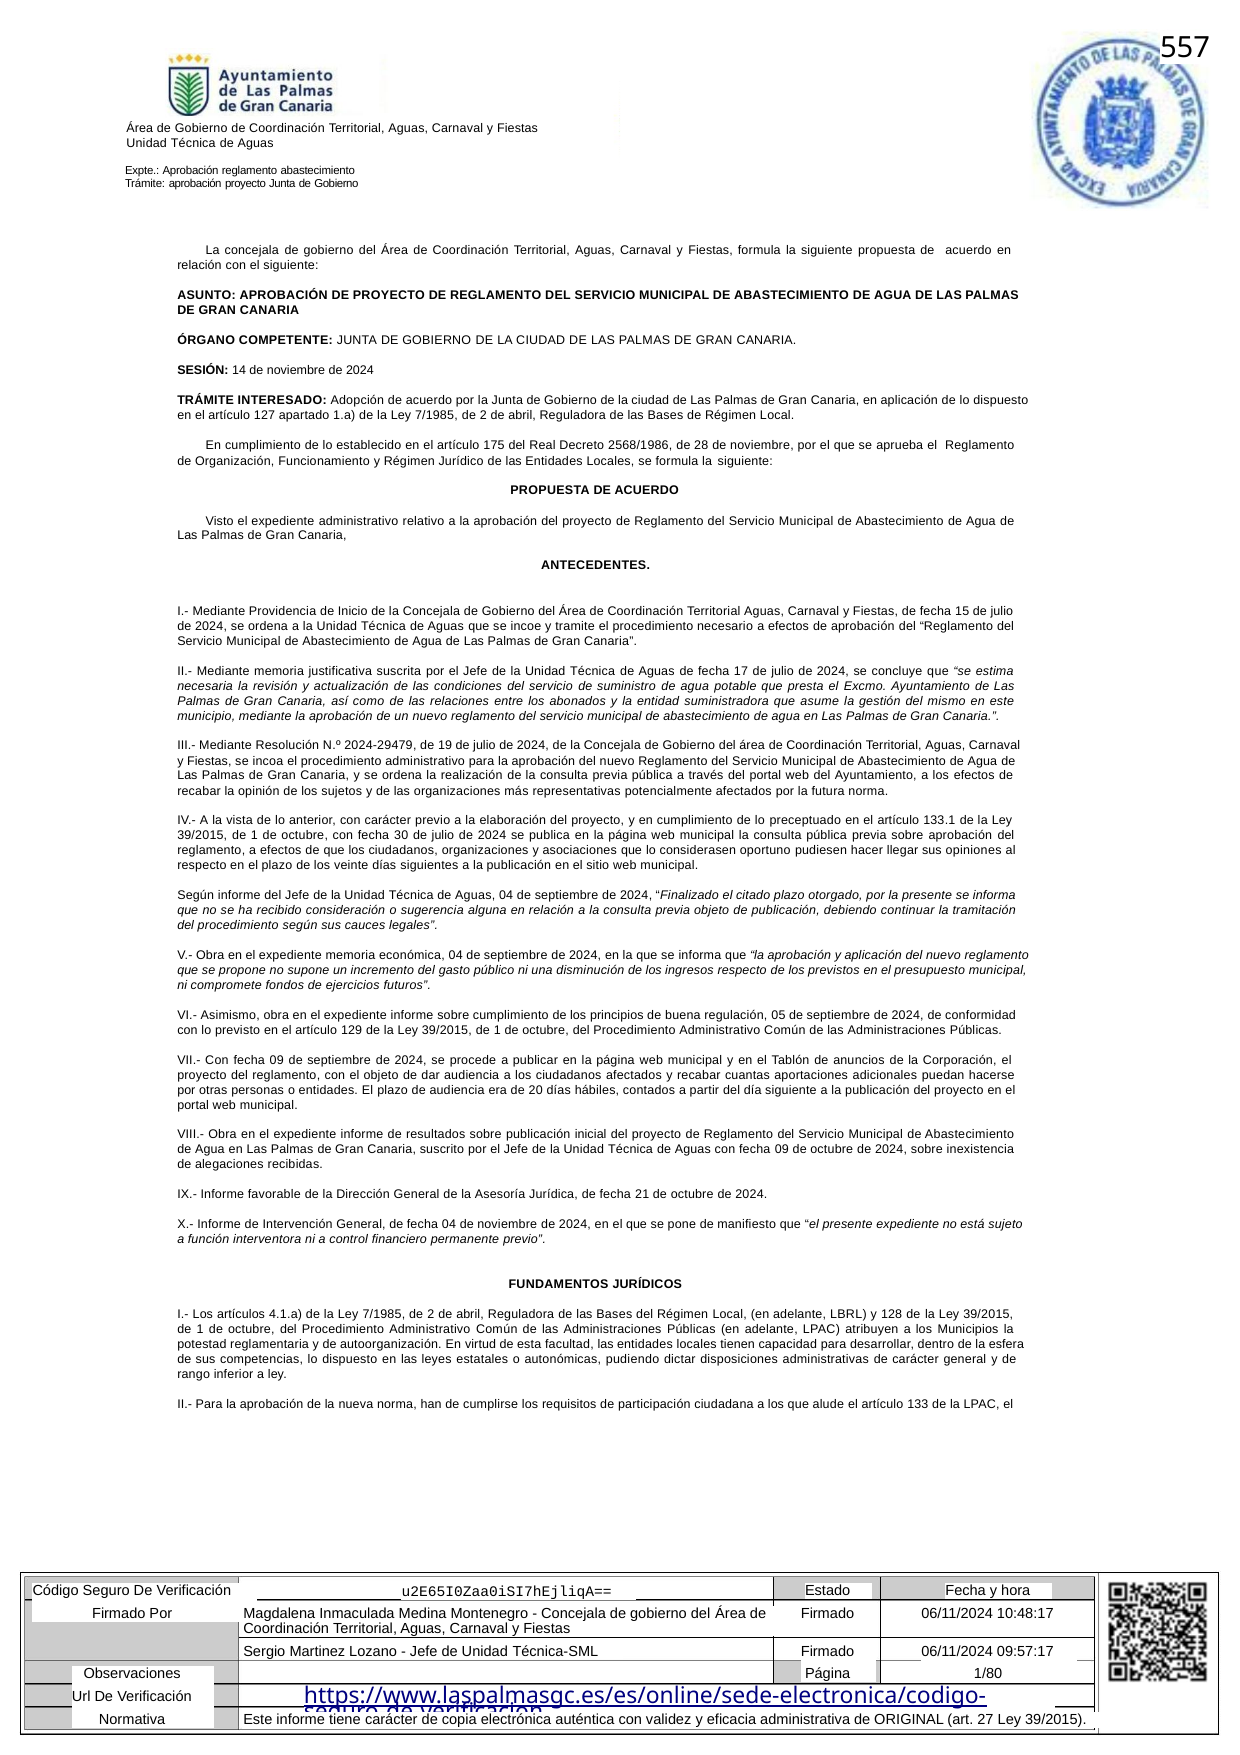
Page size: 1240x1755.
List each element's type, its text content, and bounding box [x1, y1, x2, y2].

text con lo previsto en el artículo 129 de la Ley 39/2015, de 1 de octubre, del Procedimiento Administrativo Común de las Administraciones Públicas. [177, 1023, 1040, 1037]
text PROPUESTA DE ACUERDO [510, 483, 705, 498]
text u2E65I0Zaa0iSI7hEjliqA== [401, 1584, 636, 1600]
text en el artículo 127 apartado 1.a) de la Ley 7/1985, de 2 de abril, Reguladora de las Bases de Régimen Local. [177, 408, 1038, 423]
text Expte.: Aprobación reglamento abastecimiento [125, 165, 381, 177]
text https://www.laspalmasgc.es/es/online/sede-electronica/codigo-seguro-de-verificacion [556, 1690, 960, 1705]
text TRÁMITE INTERESADO: Adopción de acuerdo por la Junta de Gobierno de la ciudad de Las Palmas de Gran Canaria, en aplicación de lo dispuesto [177, 393, 1038, 408]
text potestad reglamentaria y de autoorganización. En virtud de esta facultad, las entidades locales tienen capacidad para desarrollar, dentro de la esfera [177, 1337, 1040, 1352]
text municipio, mediante la aprobación de un nuevo reglamento del servicio municipal de abastecimiento de agua en Las Palmas de Gran Canaria.”. [177, 709, 1040, 723]
text I.- Mediante Providencia de Inicio de la Concejala de Gobierno del Área de Coordinación Territorial Aguas, Carnaval y Fiestas, de fecha 15 de julio [177, 604, 1040, 618]
text FUNDAMENTOS JURÍDICOS [508, 1277, 707, 1291]
text a función interventora ni a control financiero permanente previo”. [177, 1232, 1040, 1247]
text DE GRAN CANARIA [177, 303, 1038, 317]
text https://www.laspalmasgc.es/es/online/sede-electronica/codigo-seguro-de-verificacion [540, 1690, 1055, 1712]
text Firmado Por [92, 1606, 243, 1622]
text Este informe tiene carácter de copia electrónica auténtica con validez y eficacia administrativa de ORIGINAL (art. 27 Ley 39/2015). [243, 1712, 1113, 1728]
text que se propone no supone un incremento del gasto público ni una disminución de los ingresos respecto de los previstos en el presupuesto municipal, [177, 963, 1040, 977]
text 1/80 [974, 1666, 1077, 1682]
text ASUNTO: APROBACIÓN DE PROYECTO DE REGLAMENTO DEL SERVICIO MUNICIPAL DE ABASTECIMIENTO DE AGUA DE LAS PALMAS [177, 288, 1038, 302]
text de sus competencias, lo dispuesto en las leyes estatales o autonómicas, pudiendo dictar disposiciones administrativas de carácter general y de [177, 1352, 1040, 1367]
text Según informe del Jefe de la Unidad Técnica de Aguas, 04 de septiembre de 2024, “Finalizado el citado plazo otorgado, por la presente se informa [177, 888, 1040, 902]
text Unidad Técnica de Aguas [126, 136, 566, 151]
text VII.- Con fecha 09 de septiembre de 2024, se procede a publicar en la página web municipal y en el Tablón de anuncios de la Corporación, el [177, 1053, 1040, 1067]
text ni compromete fondos de ejercicios futuros”. [177, 978, 1040, 992]
text de 2024, se ordena a la Unidad Técnica de Aguas que se incoe y tramite el procedimiento necesario a efectos de aprobación del “Reglamento del [177, 619, 1040, 633]
text Palmas de Gran Canaria, así como de las relaciones entre los abonados y la entidad suministradora que asume la gestión del mismo en este [177, 694, 1040, 708]
text X.- Informe de Intervención General, de fecha 04 de noviembre de 2024, en el que se pone de manifiesto que “el presente expediente no está sujeto [177, 1217, 1040, 1232]
text Las Palmas de Gran Canaria, [177, 528, 1039, 543]
text 557 [1160, 31, 1233, 64]
text recabar la opinión de los sujetos y de las organizaciones más representativas potencialmente afectados por la futura norma. [177, 783, 1040, 798]
text reglamento, a efectos de que los ciudadanos, organizaciones y asociaciones que lo considerasen oportuno pudiesen hacer llegar sus opiniones al [177, 843, 1040, 858]
text necesaria la revisión y actualización de las condiciones del servicio de suministro de agua potable que presta el Excmo. Ayuntamiento de Las [177, 679, 1040, 693]
text de Organización, Funcionamiento y Régimen Jurídico de las Entidades Locales, se formula la siguiente: [177, 453, 1039, 468]
text ÓRGANO COMPETENTE: JUNTA DE GOBIERNO DE LA CIUDAD DE LAS PALMAS DE GRAN CANARIA. [177, 333, 823, 347]
text 06/11/2024 10:48:17 [921, 1606, 1077, 1622]
text respecto en el plazo de los veinte días siguientes a la publicación en el sitio web municipal. [177, 858, 1040, 872]
text y Fiestas, se incoa el procedimiento administrativo para la aprobación del nuevo Reglamento del Servicio Municipal de Abastecimiento de Agua de [177, 753, 1040, 768]
text En cumplimiento de lo establecido en el artículo 175 del Real Decreto 2568/1986, de 28 de noviembre, por el que se aprueba el Reglamento [205, 438, 1039, 453]
text Sergio Martinez Lozano - Jefe de Unidad Técnica-SML [243, 1643, 623, 1659]
text proyecto del reglamento, con el objeto de dar audiencia a los ciudadanos afectados y recabar cuantas aportaciones adicionales puedan hacerse [177, 1068, 1040, 1082]
text 06/11/2024 09:57:17 [921, 1643, 1077, 1659]
text de alegaciones recibidas. [177, 1157, 1040, 1172]
text III.- Mediante Resolución N.º 2024-29479, de 19 de julio de 2024, de la Concejala de Gobierno del área de Coordinación Territorial, Aguas, Carnaval [177, 738, 1040, 753]
text del procedimiento según sus cauces legales”. [177, 918, 1040, 932]
text Página [805, 1666, 876, 1682]
text 39/2015, de 1 de octubre, con fecha 30 de julio de 2024 se publica en la página web municipal la consulta pública previa sobre aprobación del [177, 828, 1040, 843]
text Servicio Municipal de Abastecimiento de Agua de Las Palmas de Gran Canaria”. [177, 634, 1040, 648]
text Coordinación Territorial, Aguas, Carnaval y Fiestas [243, 1622, 791, 1636]
text Fecha y hora [945, 1583, 1052, 1599]
text IX.- Informe favorable de la Dirección General de la Asesoría Jurídica, de fecha 21 de octubre de 2024. [177, 1187, 792, 1202]
text Trámite: aprobación proyecto Junta de Gobierno [125, 177, 381, 190]
text Firmado [801, 1643, 876, 1659]
text por otras personas o entidades. El plazo de audiencia era de 20 días hábiles, contados a partir del día siguiente a la publicación del proyecto en el [177, 1083, 1040, 1097]
text V.- Obra en el expediente memoria económica, 04 de septiembre de 2024, en la que se informa que “la aprobación y aplicación del nuevo reglamento [177, 948, 1040, 962]
text II.- Mediante memoria justificativa suscrita por el Jefe de la Unidad Técnica de Aguas de fecha 17 de julio de 2024, se concluye que “se estima [177, 664, 1040, 678]
text VIII.- Obra en el expediente informe de resultados sobre publicación inicial del proyecto de Reglamento del Servicio Municipal de Abastecimiento [177, 1127, 1040, 1142]
text Las Palmas de Gran Canaria, y se ordena la realización de la consulta previa pública a través del portal web del Ayuntamiento, a los efectos de [177, 768, 1040, 783]
text I.- Los artículos 4.1.a) de la Ley 7/1985, de 2 de abril, Reguladora de las Bases del Régimen Local, (en adelante, LBRL) y 128 de la Ley 39/2015, [177, 1307, 1040, 1322]
text relación con el siguiente: [177, 258, 1039, 273]
text Estado [805, 1583, 872, 1599]
text VI.- Asimismo, obra en el expediente informe sobre cumplimiento de los principios de buena regulación, 05 de septiembre de 2024, de conformidad [177, 1008, 1040, 1022]
text ANTECEDENTES. [541, 558, 668, 573]
text Código Seguro De Verificación [32, 1583, 257, 1599]
text https://www.laspalmasgc.es/es/online/sede-electronica/codigo-seguro-de-verificacion [338, 1690, 468, 1705]
text La concejala de gobierno del Área de Coordinación Territorial, Aguas, Carnaval y Fiestas, formula la siguiente propuesta de acuerdo en [205, 243, 1039, 258]
text Magdalena Inmaculada Medina Montenegro - Concejala de gobierno del Área de [243, 1606, 791, 1622]
text Normativa [99, 1712, 214, 1728]
text de Agua en Las Palmas de Gran Canaria, suscrito por el Jefe de la Unidad Técnica de Aguas con fecha 09 de octubre de 2024, sobre inexistencia [177, 1142, 1040, 1157]
text IV.- A la vista de lo anterior, con carácter previo a la elaboración del proyecto, y en cumplimiento de lo preceptuado en el artículo 133.1 de la Ley [177, 813, 1040, 827]
text portal web municipal. [177, 1098, 1040, 1112]
text Observaciones [83, 1666, 214, 1682]
text II.- Para la aprobación de la nueva norma, han de cumplirse los requisitos de participación ciudadana a los que alude el artículo 133 de la LPAC, el [177, 1397, 1040, 1412]
text rango inferior a ley. [177, 1367, 1040, 1382]
text de 1 de octubre, del Procedimiento Administrativo Común de las Administraciones Públicas (en adelante, LPAC) atribuyen a los Municipios la [177, 1322, 1040, 1337]
text SESIÓN: 14 de noviembre de 2024 [177, 363, 399, 378]
text Url De Verificación [72, 1689, 214, 1705]
text Área de Gobierno de Coordinación Territorial, Aguas, Carnaval y Fiestas [126, 121, 566, 136]
text Visto el expediente administrativo relativo a la aprobación del proyecto de Reglamento del Servicio Municipal de Abastecimiento de Agua de [205, 513, 1039, 528]
text que no se ha recibido consideración o sugerencia alguna en relación a la consulta previa objeto de publicación, debiendo continuar la tramitación [177, 903, 1040, 917]
text Firmado [801, 1606, 876, 1622]
